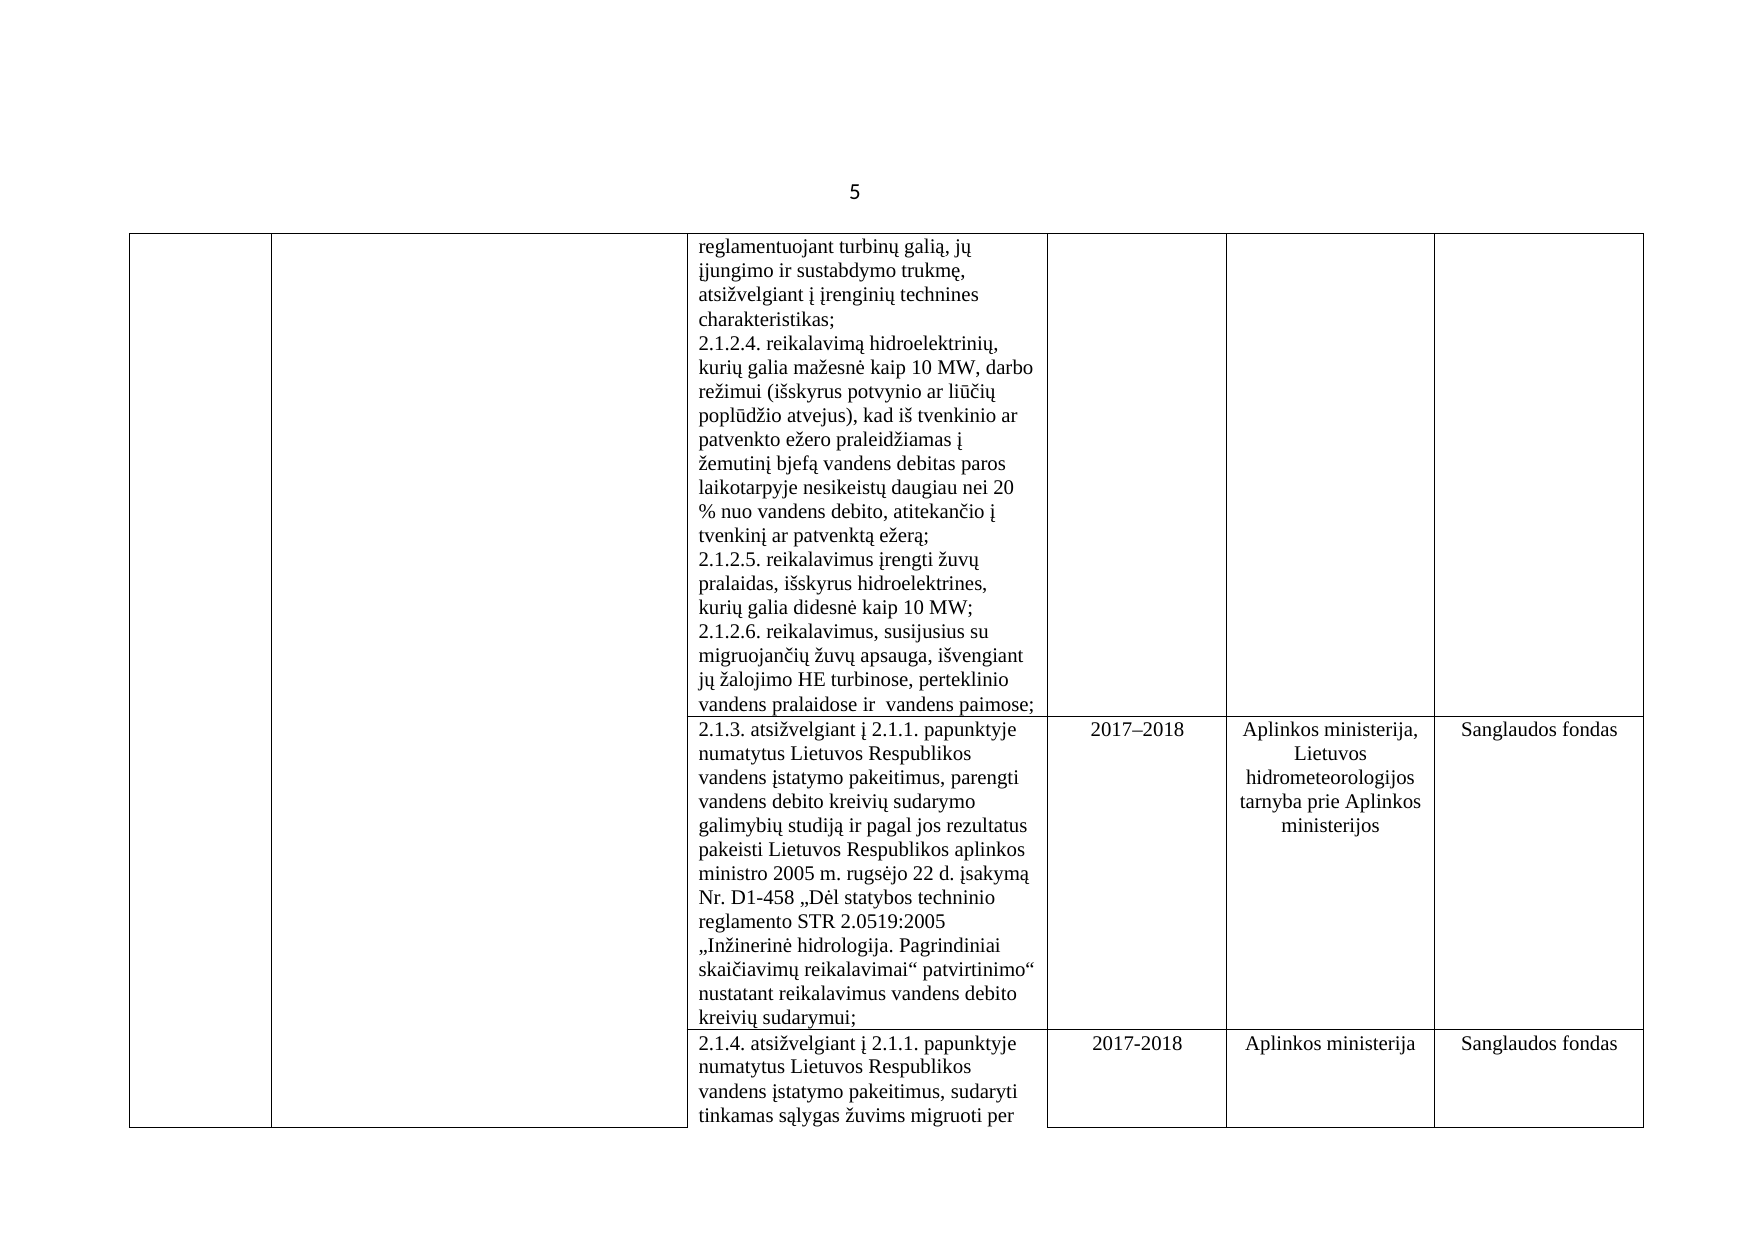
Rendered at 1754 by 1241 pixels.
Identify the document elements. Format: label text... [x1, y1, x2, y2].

table_cell [130, 234, 271, 1127]
table_cell Aplinkos ministerija [1227, 1030, 1434, 1127]
table_cell Sanglaudos fondas [1435, 717, 1643, 1029]
table_cell 2.1.3. atsižvelgiant į 2.1.1. papunktyje numatytus Lietuvos Respublikos vandens įstatymo pakeitimus, parengti vandens debito kreivių sudarymo galimybių studiją ir pagal jos rezultatus pakeisti Lietuvos Respublikos aplinkos ministro 2005 m. rugsėjo 22 d. įsakymą Nr. D1-458 „Dėl statybos techninio reglamento STR 2.0519:2005 „Inžinerinė hidrologija. Pagrindiniai skaičiavimų reikalavimai“ patvirtinimo“ nustatant reikalavimus vandens debito kreivių sudarymui; [688, 717, 1047, 1029]
table_cell [1048, 234, 1226, 716]
table_cell Aplinkos ministerija, Lietuvos hidrometeorologijos tarnyba prie Aplinkos ministerijos [1227, 717, 1434, 1029]
table_cell reglamentuojant turbinų galią, jų įjungimo ir sustabdymo trukmę, atsižvelgiant į įrenginių technines charakteristikas; 2.1.2.4. reikalavimą hidroelektrinių, kurių galia mažesnė kaip 10 MW, darbo režimui (išskyrus potvynio ar liūčių poplūdžio atvejus), kad iš tvenkinio ar patvenkto ežero praleidžiamas į žemutinį bjefą vandens debitas paros laikotarpyje nesikeistų daugiau nei 20 % nuo vandens debito, atitekančio į tvenkinį ar patvenktą ežerą; 2.1.2.5. reikalavimus įrengti žuvų pralaidas, išskyrus hidroelektrines, kurių galia didesnė kaip 10 MW; 2.1.2.6. reikalavimus, susijusius su migruojančių žuvų apsauga, išvengiant jų žalojimo HE turbinose, perteklinio vandens pralaidose ir vandens paimose; [688, 234, 1047, 716]
table_cell 2017-2018 [1048, 1030, 1226, 1127]
table_cell [272, 234, 687, 1127]
table_cell - [1435, 234, 1643, 716]
table_cell 2.1.4. atsižvelgiant į 2.1.1. papunktyje numatytus Lietuvos Respublikos vandens įstatymo pakeitimus, sudaryti tinkamas sąlygas žuvims migruoti per [688, 1030, 1047, 1127]
table_cell [1227, 234, 1434, 716]
table_cell Sanglaudos fondas [1435, 1030, 1643, 1127]
table_cell 2017–2018 [1048, 717, 1226, 1029]
